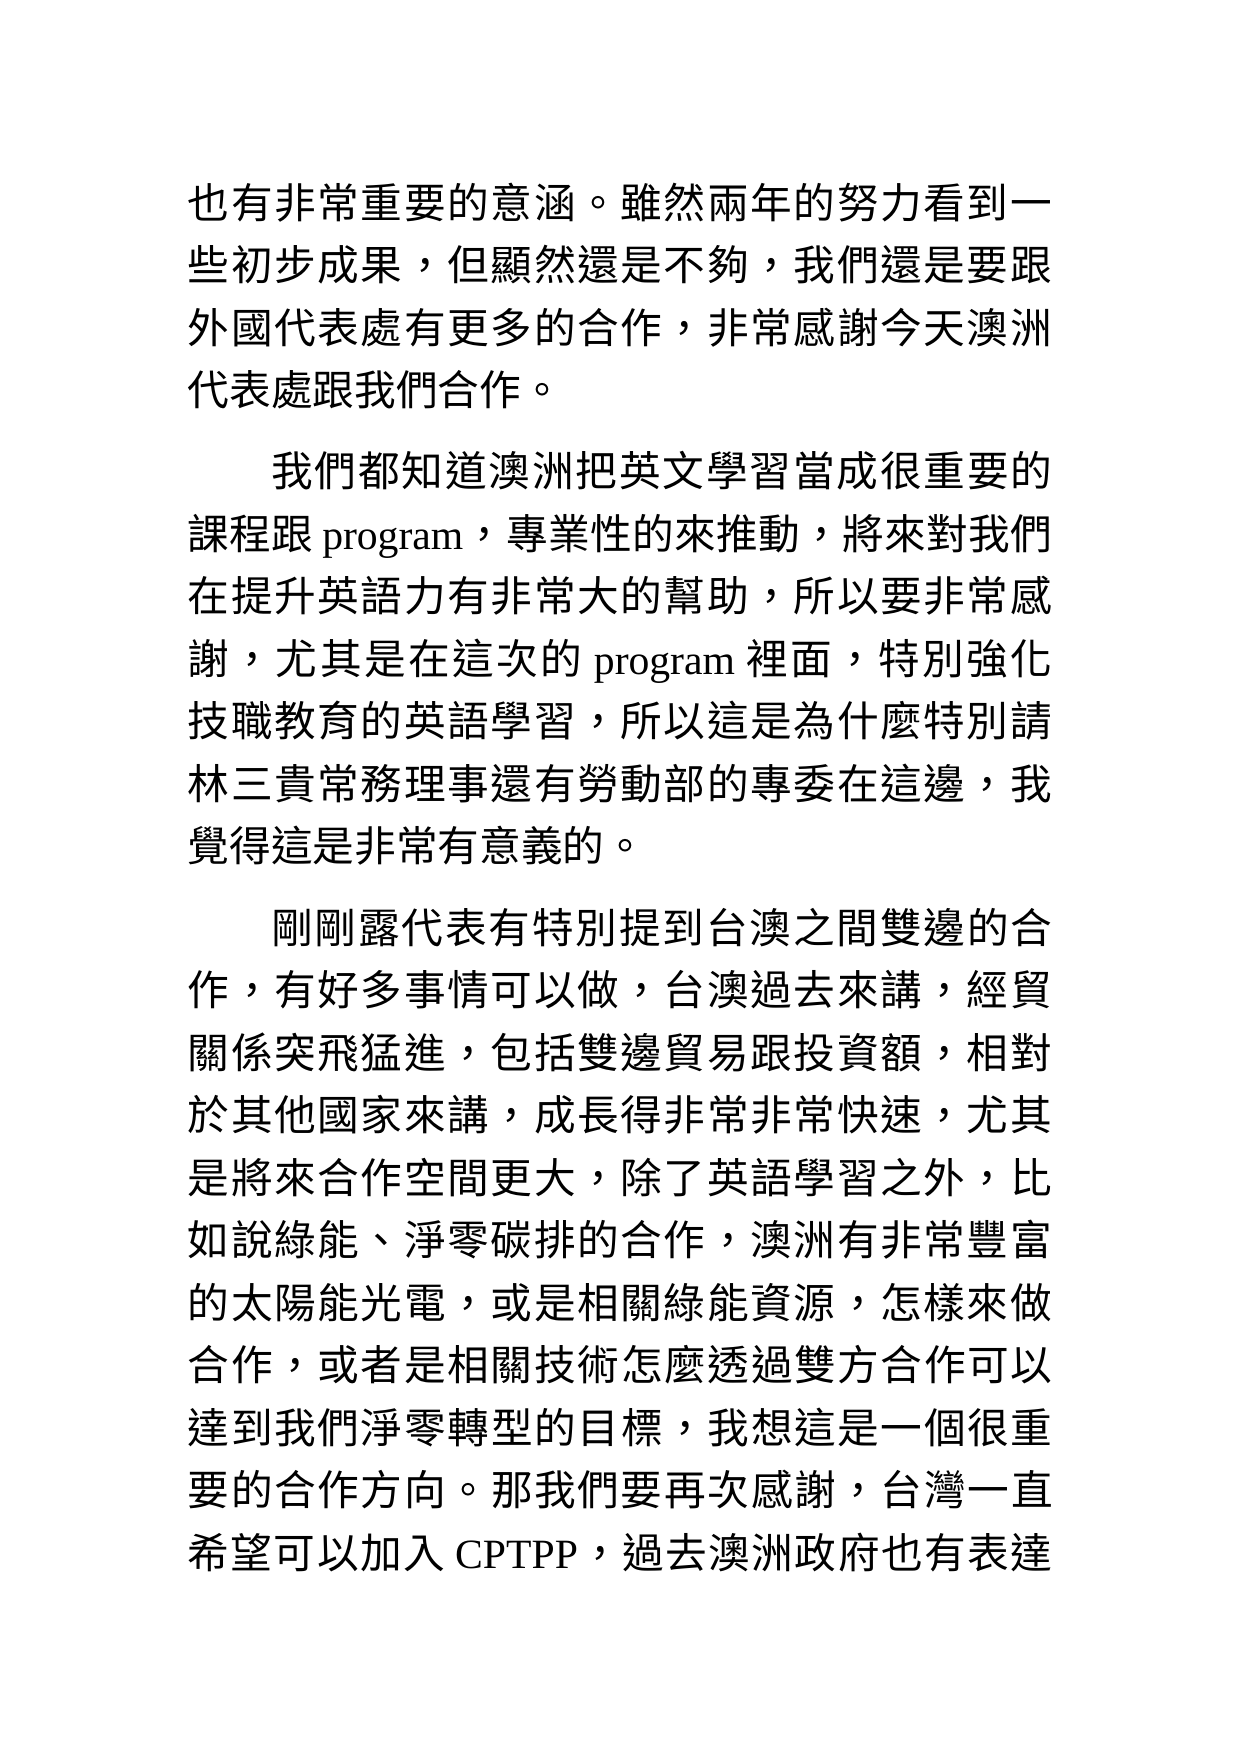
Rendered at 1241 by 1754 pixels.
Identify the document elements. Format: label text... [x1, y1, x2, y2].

text 我們都知道澳洲把英文學習當成很重要的課程跟program，專業性的來推動，將來對我們在提升英語力有非常大的幫助，所以要非常感謝，尤其是在這次的program裡面，特別強化技職教育的英語學習，所以這是為什麼特別請林三貴常務理事還有勞動部的專委在這邊，我覺得這是非常有意義的。 [187, 427, 1053, 864]
text 剛剛露代表有特別提到台澳之間雙邊的合作，有好多事情可以做，台澳過去來講，經貿關係突飛猛進，包括雙邊貿易跟投資額，相對於其他國家來講，成長得非常非常快速，尤其是將來合作空間更大，除了英語學習之外，比如說綠能、淨零碳排的合作，澳洲有非常豐富的太陽能光電，或是相關綠能資源，怎樣來做合作，或者是相關技術怎麼透過雙方合作可以達到我們淨零轉型的目標，我想這是一個很重要的合作方向。那我們要再次感謝，台灣一直希望可以加入CPTPP，過去澳洲政府也有表達支持台灣的努力，我們也再次的感謝，當然最重要的還是台澳之間，同樣是共享民主的價值，我們共同來做一些努力。 [187, 883, 1053, 1571]
text 也有非常重要的意涵。雖然兩年的努力看到一些初步成果，但顯然還是不夠，我們還是要跟外國代表處有更多的合作，非常感謝今天澳洲代表處跟我們合作。 [187, 158, 1053, 408]
